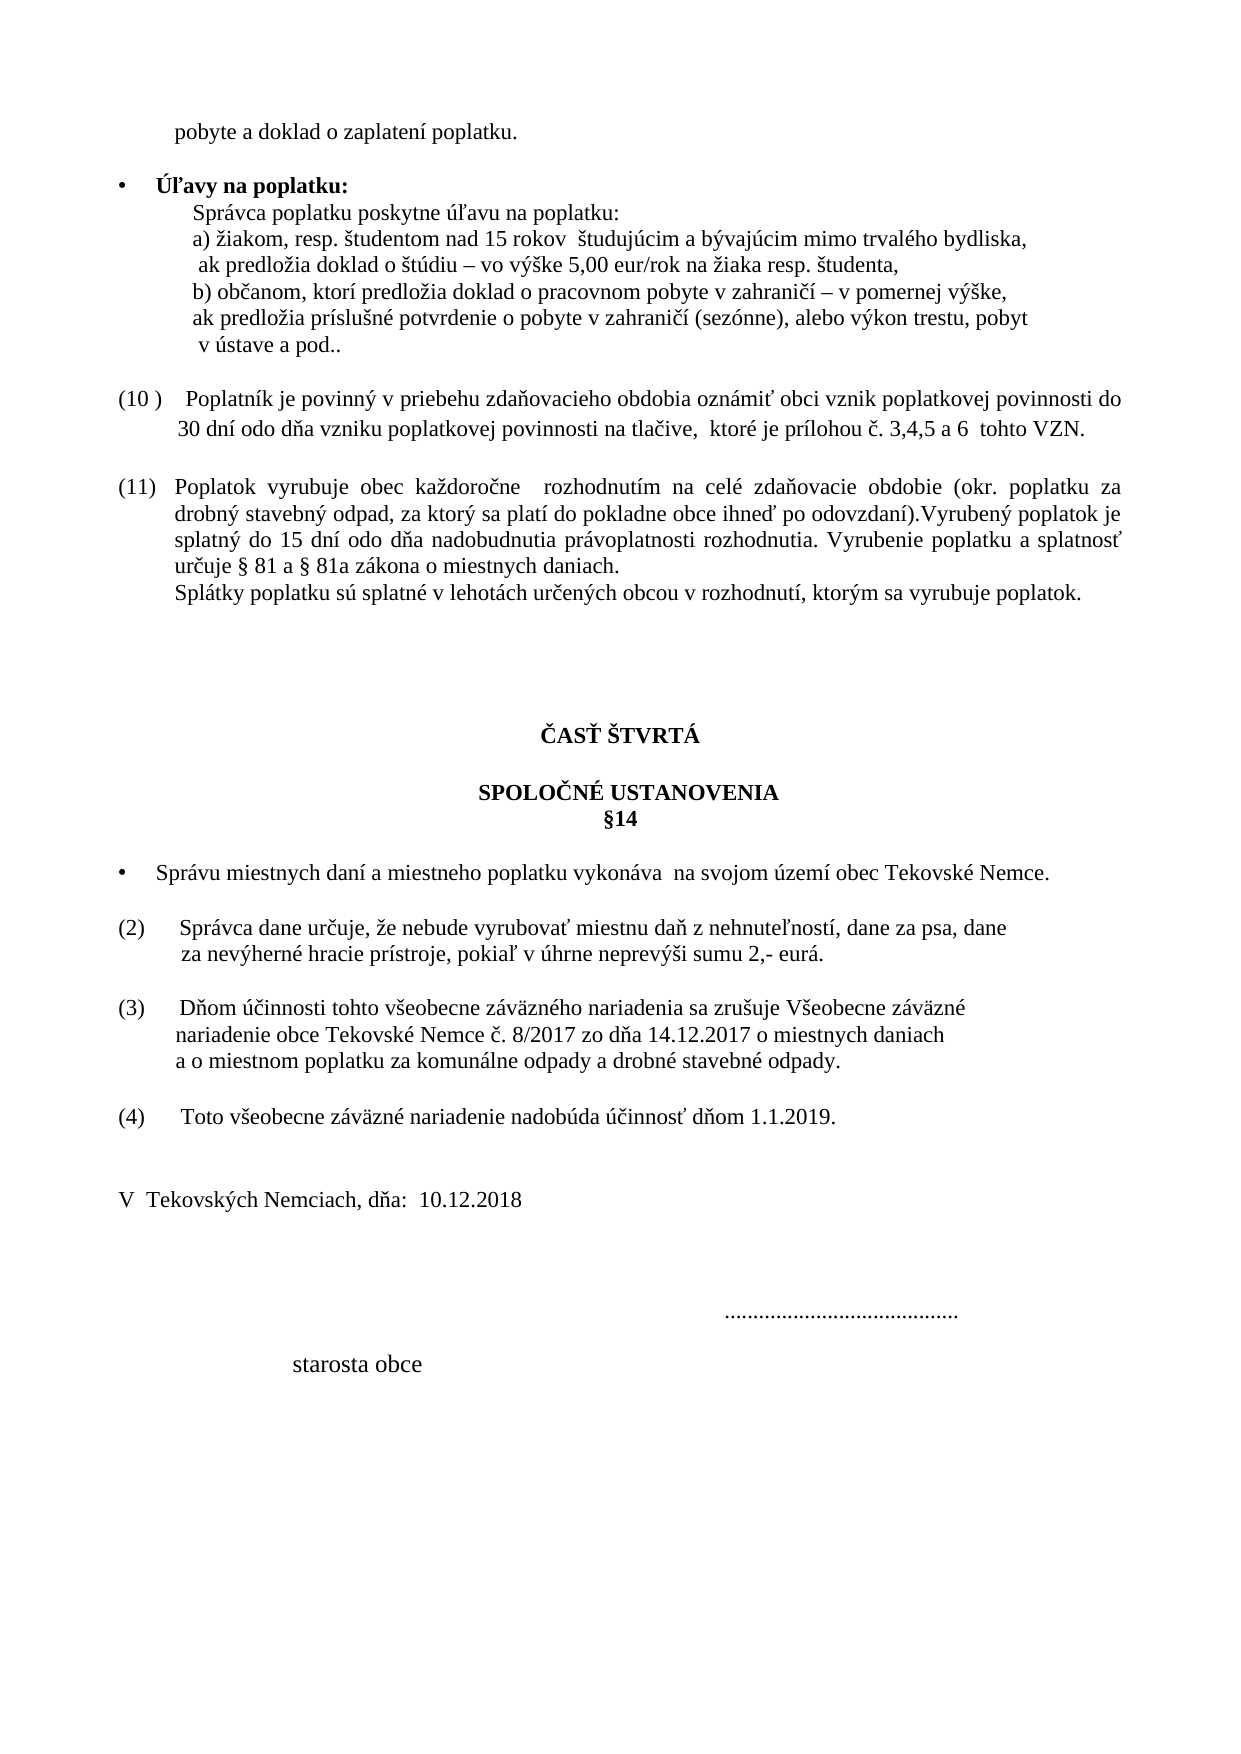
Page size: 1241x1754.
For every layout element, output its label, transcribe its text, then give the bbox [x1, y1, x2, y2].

text za nevýherné hracie prístroje, pokiaľ v úhrne neprevýši sumu 2,- eurá. [118, 940, 1122, 966]
text (10 ) Poplatník je povinný v priebehu zdaňovacieho obdobia oznámiť obci vznik poplatkovej povinnosti do 30 dní odo dňa vzniku poplatkovej povinnosti na tlačive, ktoré je prílohou č. 3,4,5 a 6 tohto VZN. [118, 385, 1122, 442]
text starosta obce [118, 1323, 1122, 1378]
text §14 [118, 805, 1122, 831]
text a o miestnom poplatku za komunálne odpady a drobné stavebné odpady. [118, 1047, 1122, 1073]
text v ústave a pod.. [118, 331, 1122, 357]
text a) žiakom, resp. študentom nad 15 rokov študujúcim a bývajúcim mimo trvalého bydliska, [118, 225, 1122, 252]
text Správca poplatku poskytne úľavu na poplatku: [118, 199, 1122, 225]
list Správu miestnych daní a miestneho poplatku vykonáva na svojom území obec Tekovské Nemce. [118, 859, 1122, 886]
text Splátky poplatku sú splatné v lehotách určených obcou v rozhodnutí, ktorým sa vyrubuje poplatok. [174, 579, 1122, 605]
list Úľavy na poplatku: [118, 172, 1122, 199]
text b) občanom, ktorí predložia doklad o pracovnom pobyte v zahraničí – v pomernej výške, [118, 278, 1122, 304]
text ......................................... [118, 1297, 1122, 1323]
text ak predložia doklad o štúdiu – vo výške 5,00 eur/rok na žiaka resp. študenta, [118, 252, 1122, 278]
text (3) Dňom účinnosti tohto všeobecne záväzného nariadenia sa zrušuje Všeobecne záväzné [118, 994, 1122, 1021]
text (11) Poplatok vyrubuje obec každoročne rozhodnutím na celé zdaňovacie obdobie (okr. poplatku za drobný stavebný odpad, za ktorý sa platí do pokladne obce ihneď po odovzdaní).Vyrubený poplatok je splatný do 15 dní odo dňa nadobudnutia právoplatnosti rozhodnutia. Vyrubenie poplatku a splatnosť určuje § 81 a § 81a zákona o miestnych daniach. [118, 473, 1122, 579]
text V Tekovských Nemciach, dňa: 10.12.2018 [118, 1186, 1122, 1213]
text nariadenie obce Tekovské Nemce č. 8/2017 zo dňa 14.12.2017 o miestnych daniach [118, 1021, 1122, 1047]
text pobyte a doklad o zaplatení poplatku. [118, 118, 1122, 144]
text ČASŤ ŠTVRTÁ [118, 722, 1122, 748]
text SPOLOČNÉ USTANOVENIA [118, 778, 1122, 805]
text (4) Toto všeobecne záväzné nariadenie nadobúda účinnosť dňom 1.1.2019. [118, 1101, 1122, 1130]
text (2) Správca dane určuje, že nebude vyrubovať miestnu daň z nehnuteľností, dane za psa, dane [118, 914, 1122, 940]
text ak predložia príslušné potvrdenie o pobyte v zahraničí (sezónne), alebo výkon trestu, pobyt [118, 304, 1122, 331]
